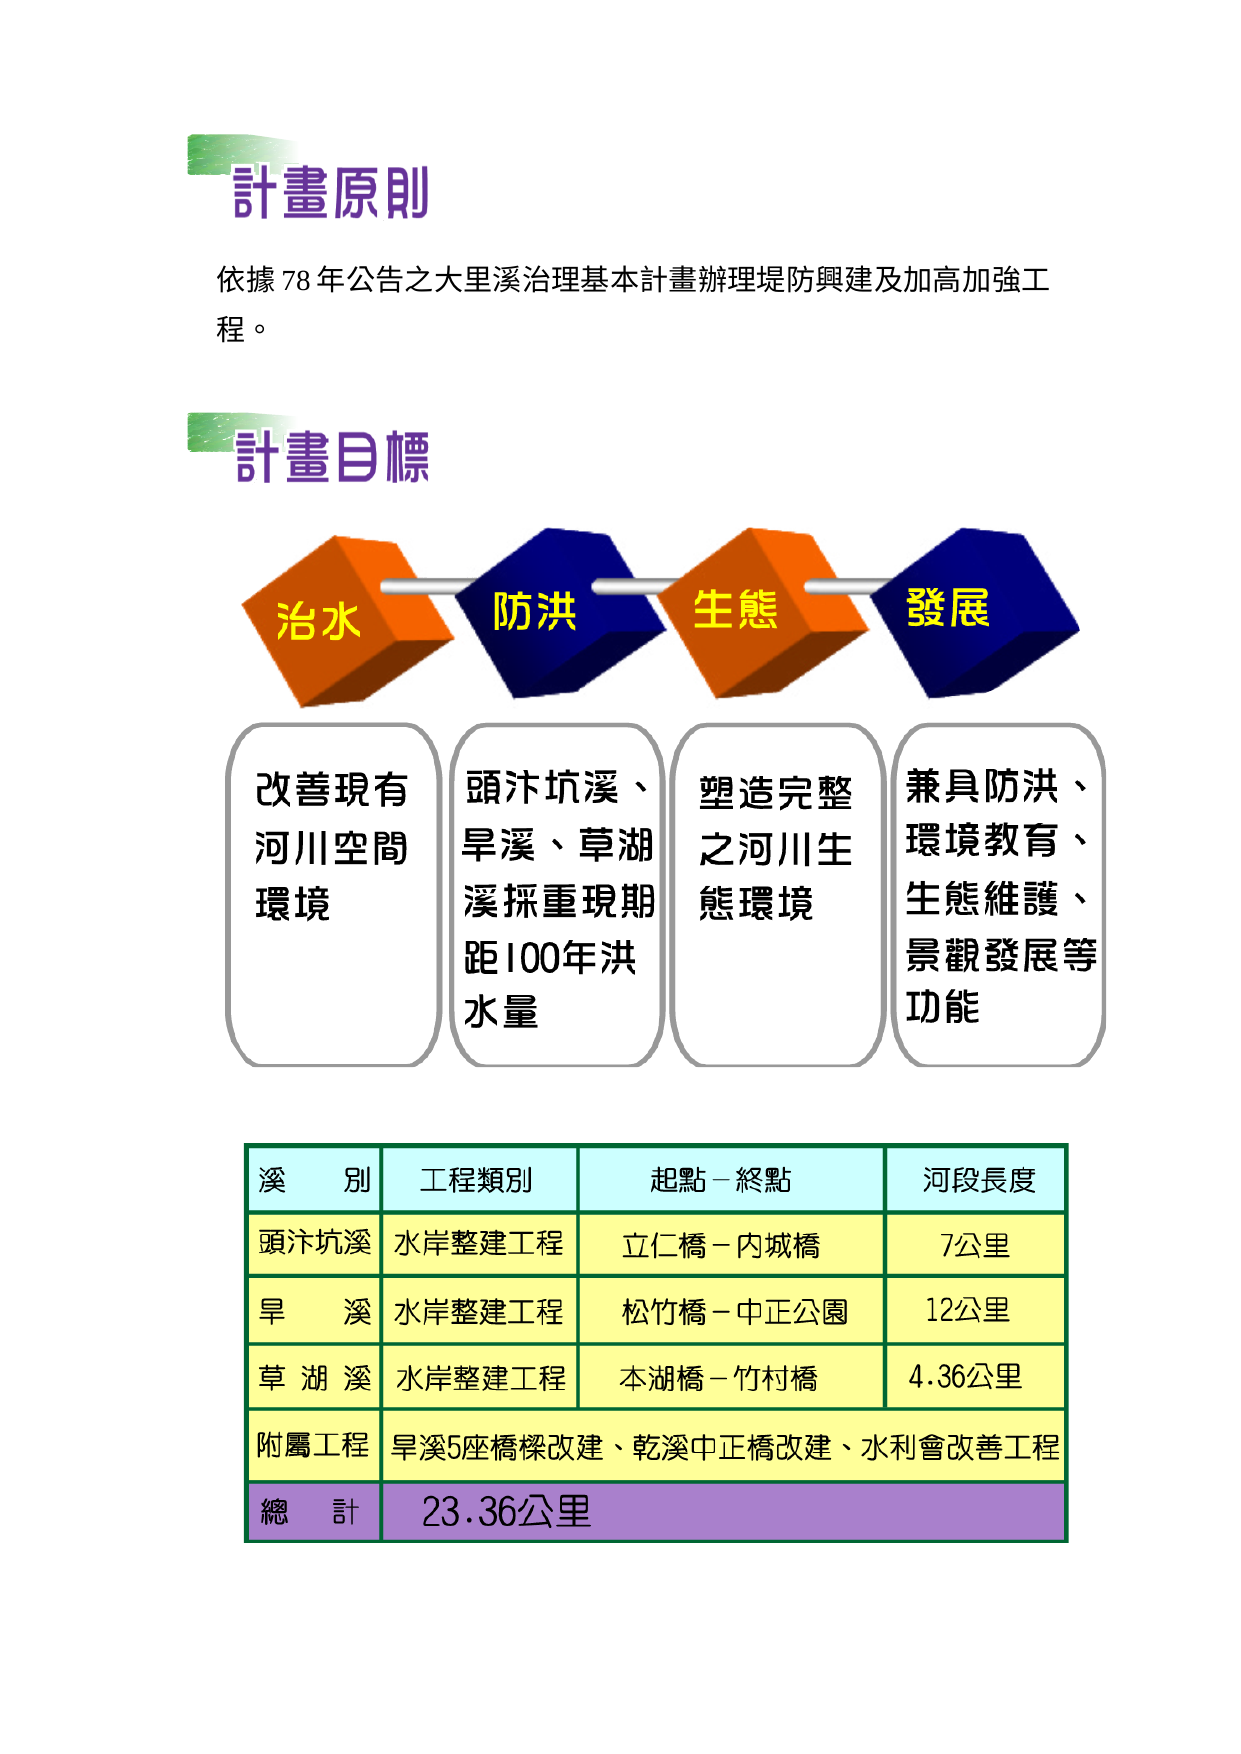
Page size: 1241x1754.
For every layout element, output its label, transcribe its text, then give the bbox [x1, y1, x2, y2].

picture [187, 412, 432, 487]
picture [243, 1143, 1069, 1544]
picture [187, 134, 432, 223]
text 依據78年公告之大里溪治理基本計畫辦理堤防興建及加高加強工程。 [216, 250, 1053, 350]
